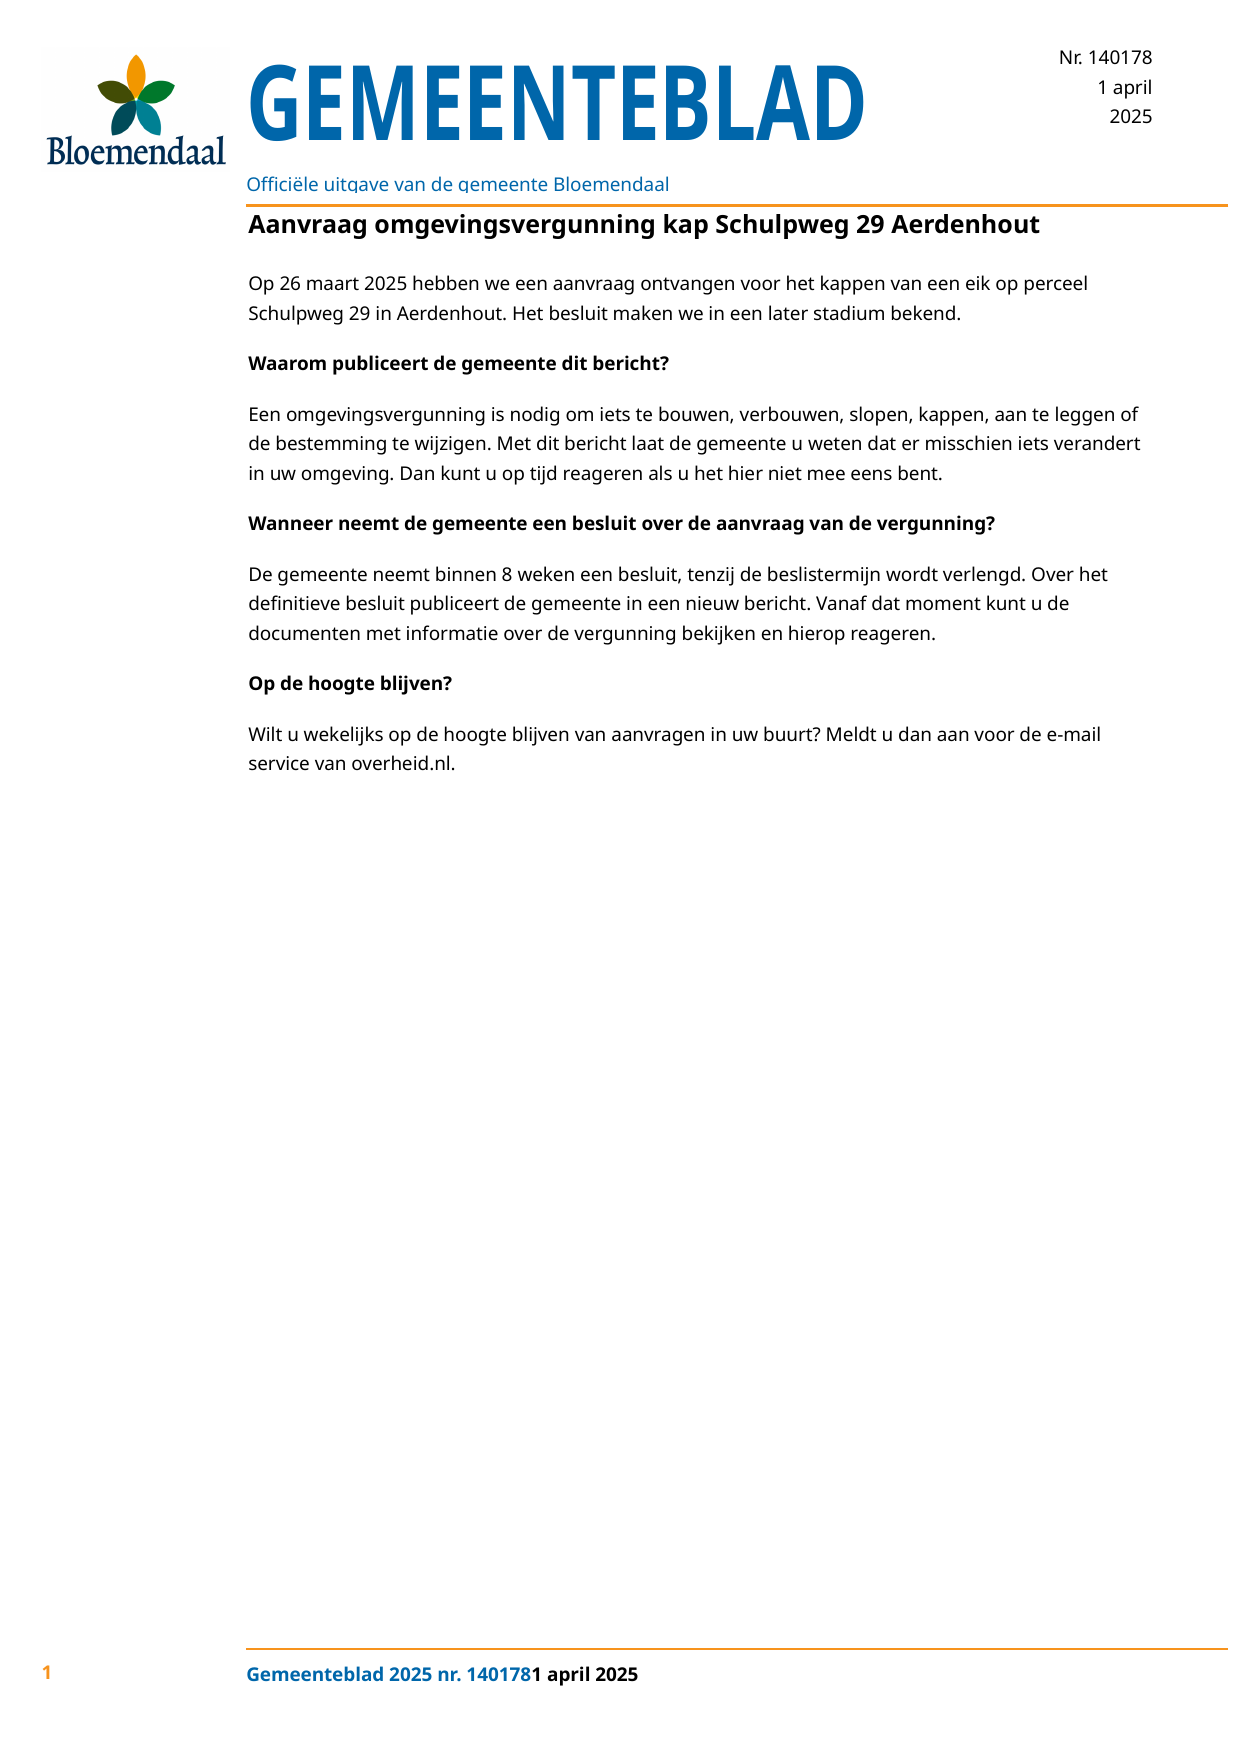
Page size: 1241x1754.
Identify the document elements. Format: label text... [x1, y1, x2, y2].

text Op de hoogte blijven? [248, 670, 1152, 696]
text Een omgevingsvergunning is nodig om iets te bouwen, verbouwen, slopen, kappen, aan te leggen of de bestemming te wijzigen. Met dit bericht laat de gemeente u weten dat er misschien iets verandert in uw omgeving. Dan kunt u op tijd reageren als u het hier niet mee eens bent. [248, 401, 1152, 486]
text Op 26 maart 2025 hebben we een aanvraag ontvangen voor het kappen van een eik op perceel Schulpweg 29 in Aerdenhout. Het besluit maken we in een later stadium bekend. [248, 270, 1152, 326]
text Wilt u wekelijks op de hoogte blijven van aanvragen in uw buurt? Meldt u dan aan voor de e-mail service van overheid.nl. [248, 721, 1152, 776]
picture [41, 47, 231, 172]
text Wanneer neemt de gemeente een besluit over de aanvraag van de vergunning? [248, 510, 1152, 536]
text Aanvraag omgevingsvergunning kap Schulpweg 29 Aerdenhout [248, 207, 1152, 241]
text De gemeente neemt binnen 8 weken een besluit, tenzij de beslistermijn wordt verlengd. Over het definitieve besluit publiceert de gemeente in een nieuw bericht. Vanaf dat moment kunt u de documenten met informatie over de vergunning bekijken en hierop reageren. [248, 561, 1152, 646]
text Waarom publiceert de gemeente dit bericht? [248, 350, 1152, 376]
